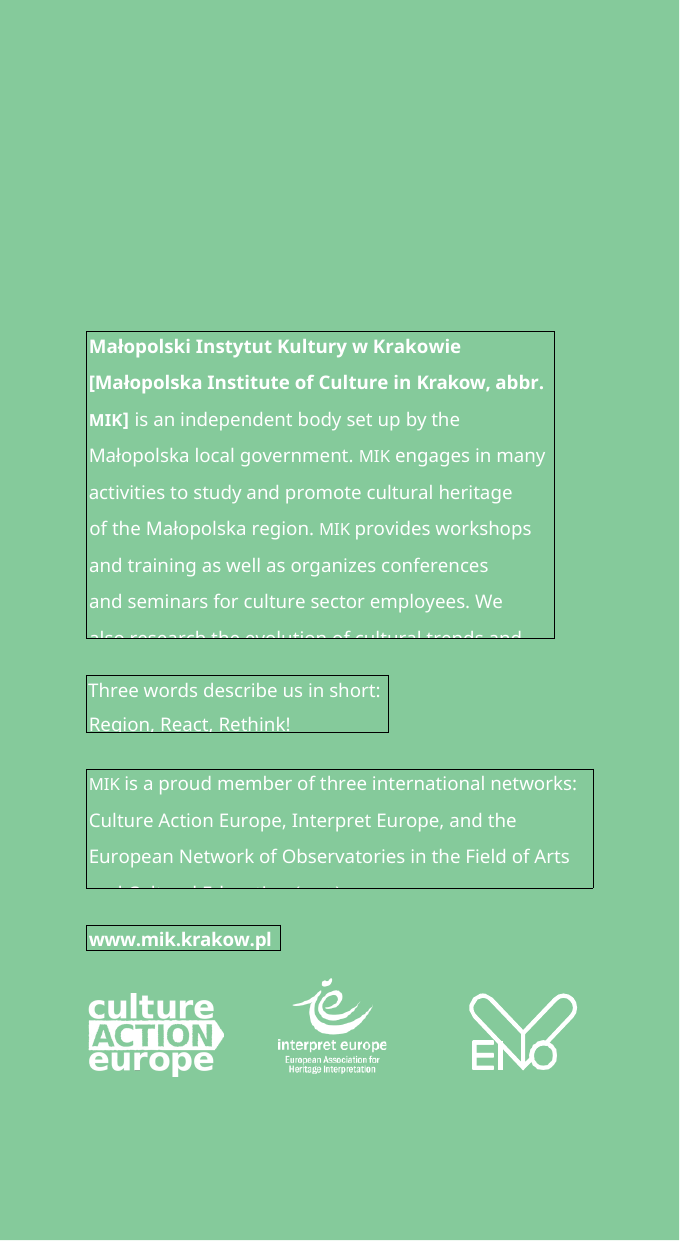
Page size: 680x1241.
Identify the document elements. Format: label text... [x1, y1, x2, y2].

text Małopolski Instytut Kultury w Krakowie [Małopolska Institute of Culture in Krakow, abbr. MIK] is an independent body set up by the Małopolska local government. MIK engages in many activities to study and promote cultural heritage [88, 333, 553, 504]
picture [529, 1040, 545, 1054]
text www.mik.krakow.pl [88, 927, 280, 950]
text Region, React, Rethink! [88, 712, 388, 732]
text and seminars for culture sector employees. We also research the evolution of cultural trends and [89, 588, 543, 638]
picture [278, 978, 387, 1074]
picture [88, 993, 224, 1077]
picture [529, 1040, 557, 1070]
text and Cultural Education (ENO). [89, 880, 593, 888]
picture [472, 1040, 494, 1070]
text MIK is a proud member of three international networks: Culture Action Europe, Interpret Europe, and the European Network of Observatories in the Field of Arts [88, 771, 593, 869]
text of the Małopolska region. MIK provides workshops and training as well as organizes conferences [89, 516, 553, 578]
text Three words describe us in short: [88, 677, 388, 702]
